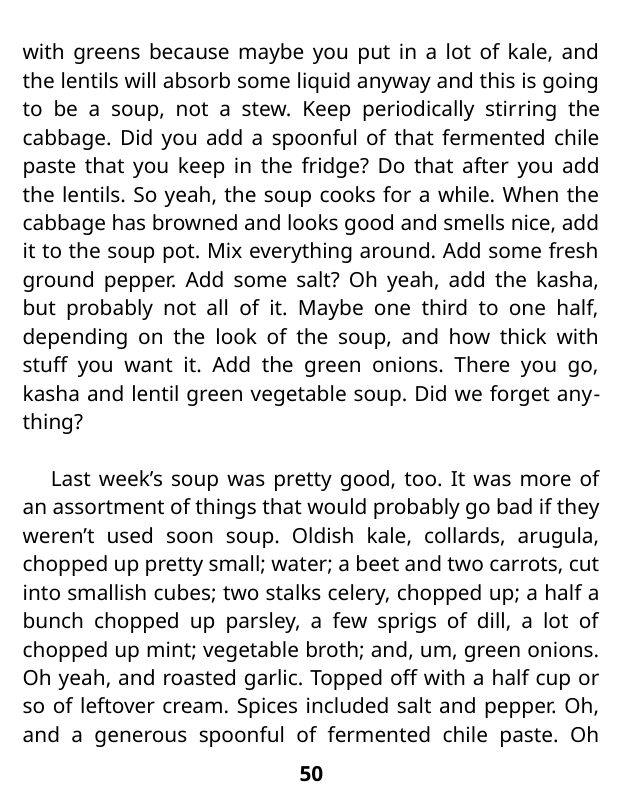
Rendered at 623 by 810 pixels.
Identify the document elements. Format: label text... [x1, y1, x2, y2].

text with greens because maybe you put in a lot of kale, and the lentils will absorb some liquid anyway and this is going to be a soup, not a stew. Keep periodically stir­ring the cabbage. Did you add a spoonful of that fermented chile paste that you keep in the fridge? Do that after you add the lentils. So yeah, the soup cooks for a while. When the cabbage has browned and looks good and smells nice, add it to the soup pot. Mix everything around. Add some fresh ground pepper. Add some salt? Oh yeah, add the kasha, but probably not all of it. Maybe one third to one half, depending on the look of the soup, and how thick with stuff you want it. Add the green onions. There you go, kasha and lentil green vegetable soup. Did we forget any­thing? [22, 37, 600, 436]
text Last week’s soup was pretty good, too. It was more of an assortment of things that would probably go bad if they weren’t used soon soup. Oldish kale, collards, arugula, chopped up pretty small; water; a beet and two carrots, cut into smallish cubes; two stalks celery, chopped up; a half a bunch chopped up parsley, a few sprigs of dill, a lot of chopped up mint; vegetable broth; and, um, green onions. Oh yeah, and roasted garlic. Topped off with a half cup or so of leftover cream. Spices included salt and pepper. Oh, and a generous spoonful of fermented chile paste. Oh [22, 464, 600, 748]
